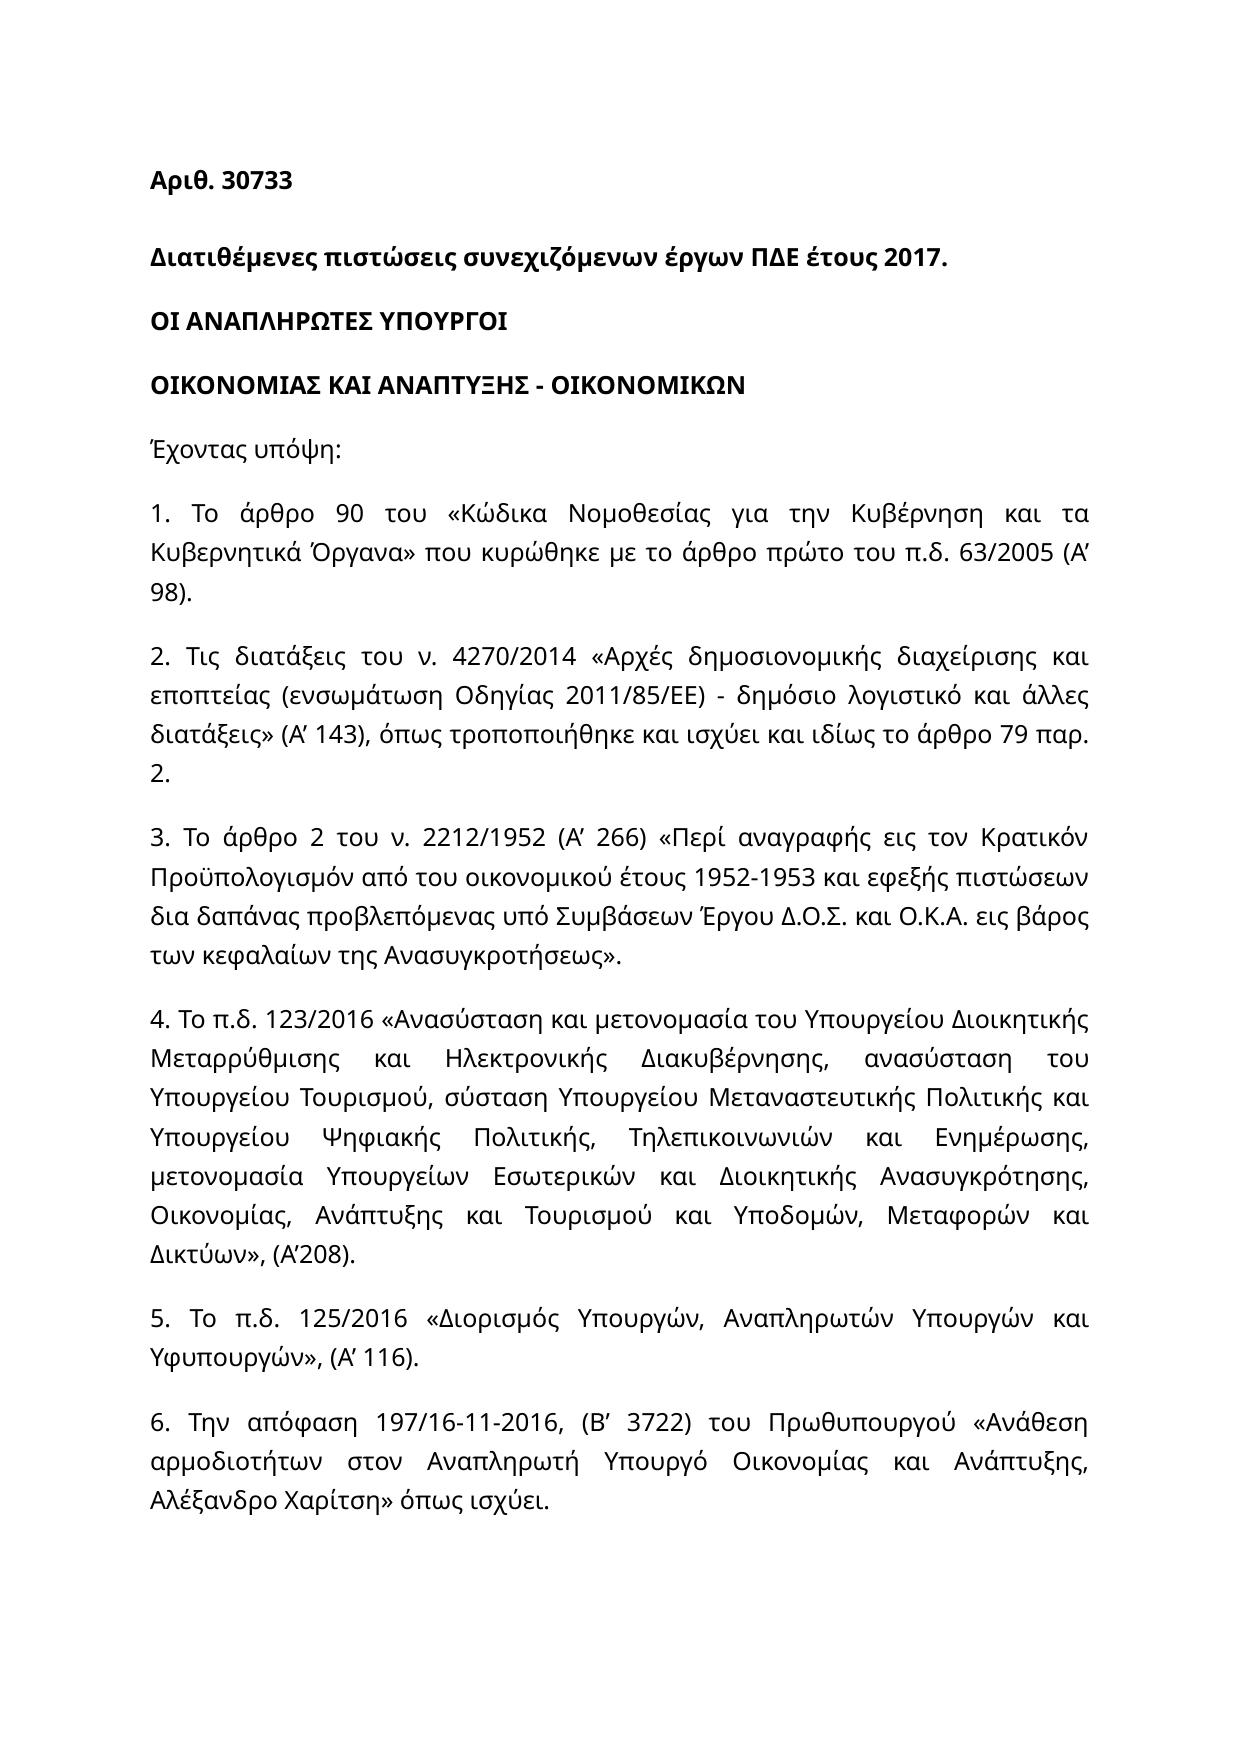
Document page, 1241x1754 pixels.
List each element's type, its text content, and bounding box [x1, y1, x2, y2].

text 5. Το π.δ. 125/2016 «Διορισμός Υπουργών, Αναπληρωτών Υπουργών και Υφυπουργών», (Α’ 116). [150, 1301, 1090, 1374]
text Έχοντας υπόψη: [150, 432, 1090, 466]
text 1. Το άρθρο 90 του «Κώδικα Νομοθεσίας για την Κυβέρνηση και τα Κυβερνητικά Όργανα» που κυρώθηκε με το άρθρο πρώτο του π.δ. 63/2005 (Α’ 98). [150, 496, 1090, 608]
text 2. Τις διατάξεις του ν. 4270/2014 «Αρχές δημοσιονομικής διαχείρισης και εποπτείας (ενσωμάτωση Οδηγίας 2011/85/ΕΕ) - δημόσιο λογιστικό και άλλες διατάξεις» (Α’ 143), όπως τροποποιήθηκε και ισχύει και ιδίως το άρθρο 79 παρ. 2. [150, 638, 1090, 790]
text 6. Την απόφαση 197/16-11-2016, (Β’ 3722) του Πρωθυπουργού «Ανάθεση αρμοδιοτήτων στον Αναπληρωτή Υπουργό Οικονομίας και Ανάπτυξης, Αλέξανδρο Χαρίτση» όπως ισχύει. [150, 1404, 1090, 1517]
text 4. Το π.δ. 123/2016 «Ανασύσταση και μετονομασία του Υπουργείου Διοικητικής Μεταρρύθμισης και Ηλεκτρονικής Διακυβέρνησης, ανασύσταση του Υπουργείου Τουρισμού, σύσταση Υπουργείου Μεταναστευτικής Πολιτικής και Υπουργείου Ψηφιακής Πολιτικής, Τηλεπικοινωνιών και Ενημέρωσης, μετονομασία Υπουργείων Εσωτερικών και Διοικητικής Ανασυγκρότησης, Οικονομίας, Ανάπτυξης και Τουρισμού και Υποδομών, Μεταφορών και Δικτύων», (Α’208). [150, 1002, 1090, 1271]
text ΟΙΚΟΝΟΜΙΑΣ ΚΑΙ ΑΝΑΠΤΥΞΗΣ - ΟΙΚΟΝΟΜΙΚΩΝ [150, 367, 1090, 402]
title Αριθ. 30733 [150, 162, 1090, 197]
text Διατιθέμενες πιστώσεις συνεχιζόμενων έργων ΠΔΕ έτους 2017. [150, 239, 1090, 273]
text 3. Το άρθρο 2 του ν. 2212/1952 (Α’ 266) «Περί αναγραφής εις τον Κρατικόν Προϋπολογισμόν από του οικονομικού έτους 1952-1953 και εφεξής πιστώσεων δια δαπάνας προβλεπόμενας υπό Συμβάσεων Έργου Δ.Ο.Σ. και Ο.Κ.Α. εις βάρος των κεφαλαίων της Ανασυγκροτήσεως». [150, 820, 1090, 972]
text ΟΙ ΑΝΑΠΛΗΡΩΤΕΣ ΥΠΟΥΡΓΟΙ [150, 303, 1090, 337]
